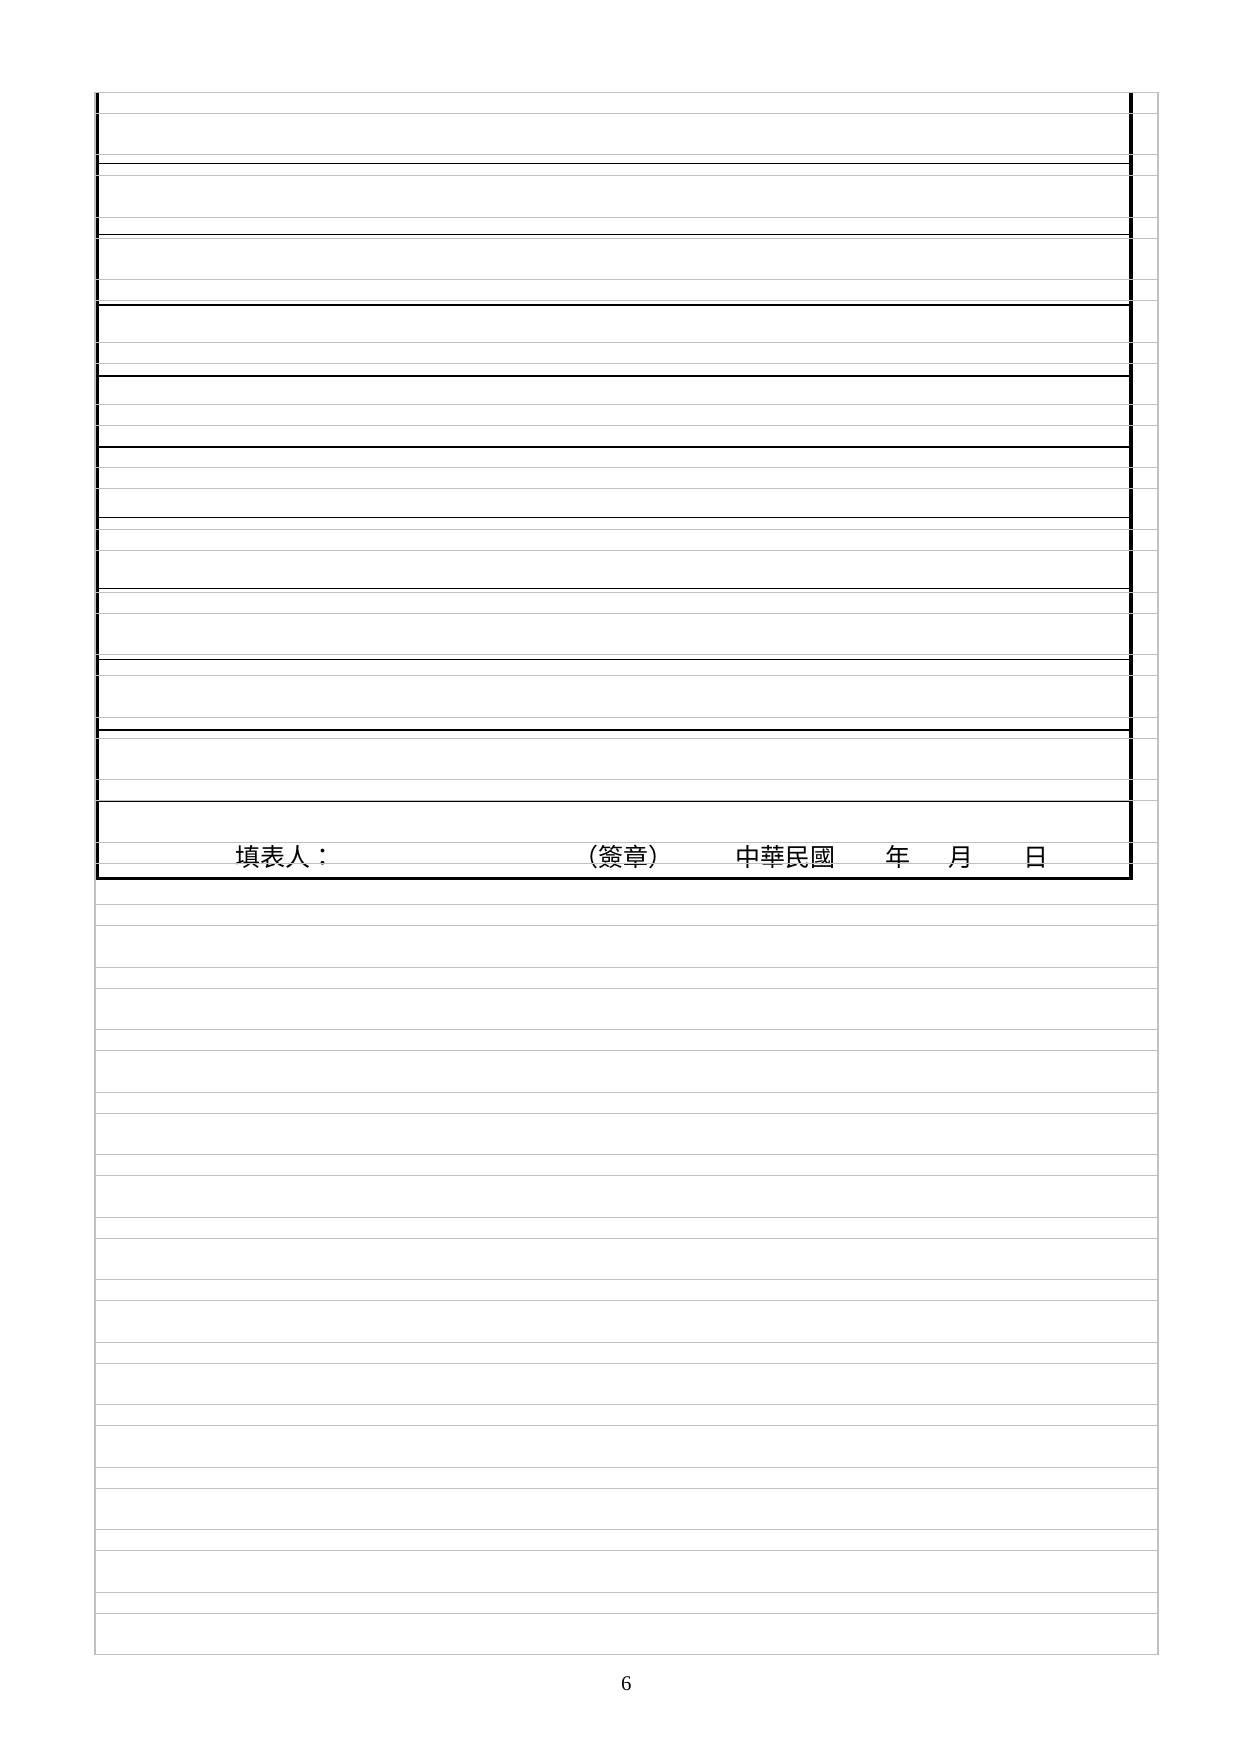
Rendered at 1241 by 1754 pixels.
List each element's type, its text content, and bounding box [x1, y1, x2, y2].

table_cell [99, 551, 1129, 588]
table_cell [99, 593, 1129, 613]
table_cell [99, 176, 1129, 217]
table_cell [99, 405, 1129, 425]
table_cell [99, 93, 1129, 113]
table_cell [99, 377, 1129, 404]
table_cell [99, 780, 1129, 800]
table_cell [99, 739, 1129, 779]
table_cell [99, 343, 1129, 363]
table_cell [99, 660, 1129, 675]
table_cell [99, 114, 1129, 154]
table_cell 填表人： （簽章） 中華民國 年 月 日 [99, 843, 1129, 863]
table_cell [99, 518, 1129, 529]
table_cell [99, 239, 1129, 279]
table_cell [99, 448, 1129, 467]
table_cell [99, 164, 1129, 175]
table_cell [99, 218, 1129, 233]
table_cell [99, 364, 1129, 375]
table_cell [99, 426, 1129, 446]
table_cell [99, 530, 1129, 550]
table_cell [99, 280, 1129, 300]
table_cell 填表人： （簽章） 中華民國 年 月 日 [99, 802, 1129, 842]
table_cell [99, 489, 1129, 517]
table_cell [99, 718, 1129, 729]
table_cell [99, 306, 1129, 342]
table_cell [99, 731, 1129, 738]
table_cell [99, 676, 1129, 717]
table_cell [99, 155, 1129, 163]
table_cell [99, 468, 1129, 488]
table_cell [99, 614, 1129, 654]
table_cell 填表人： （簽章） 中華民國 年 月 日 [99, 864, 1129, 877]
